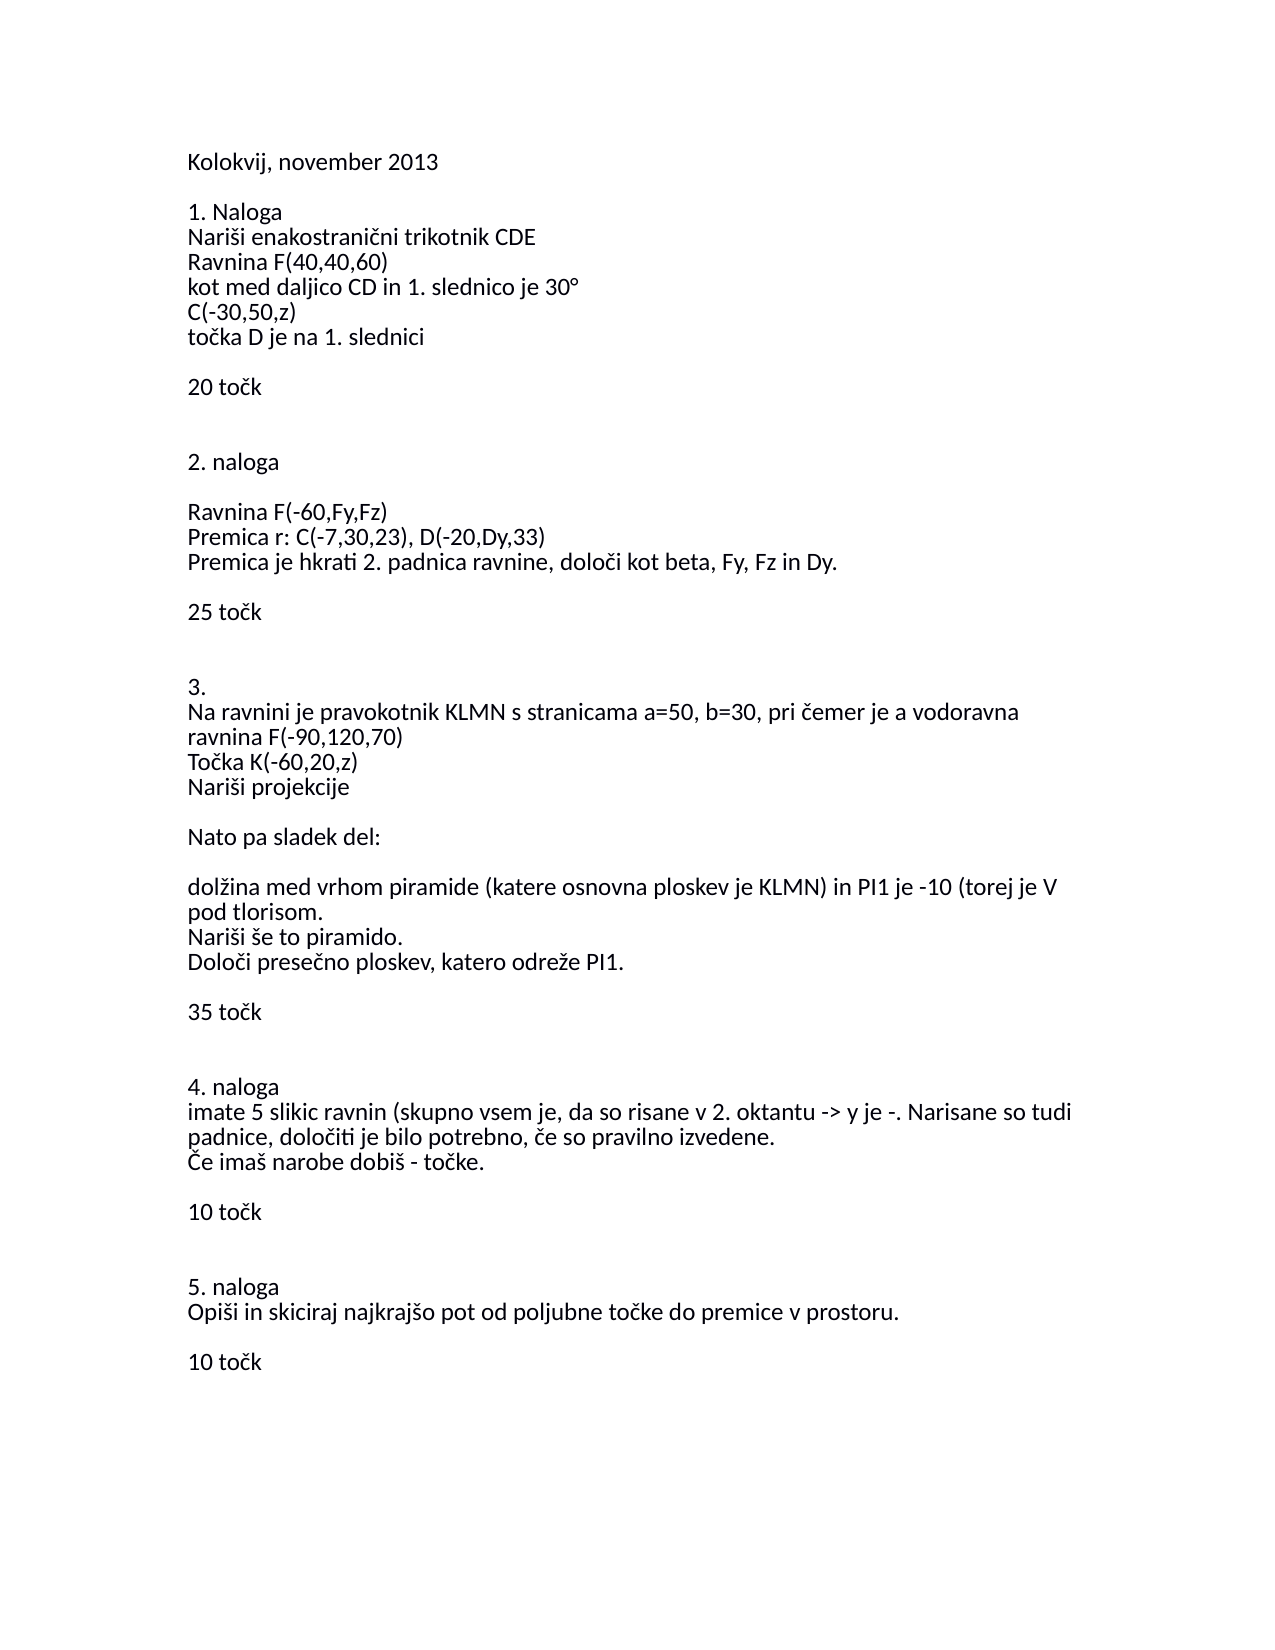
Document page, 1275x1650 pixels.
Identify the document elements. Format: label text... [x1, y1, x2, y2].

text Točka K(-60,20,z) [187, 750, 1087, 775]
text Ravnina F(-60,Fy,Fz) [187, 500, 1087, 525]
text 4. naloga [187, 1075, 1087, 1100]
text dolžina med vrhom piramide (katere osnovna ploskev je KLMN) in PI1 je -10 (torej je V pod tlorisom. [187, 875, 1087, 925]
text 20 točk [187, 375, 1087, 400]
text Premica je hkrati 2. padnica ravnine, določi kot beta, Fy, Fz in Dy. [187, 550, 1087, 575]
text Premica r: C(-7,30,23), D(-20,Dy,33) [187, 525, 1087, 550]
text Kolokvij, november 2013 [187, 150, 1087, 175]
text 35 točk [187, 1000, 1087, 1025]
text Na ravnini je pravokotnik KLMN s stranicama a=50, b=30, pri čemer je a vodoravna [187, 700, 1087, 725]
text Če imaš narobe dobiš - točke. [187, 1150, 1087, 1175]
text 10 točk [187, 1350, 1087, 1375]
text Nato pa sladek del: [187, 825, 1087, 850]
text imate 5 slikic ravnin (skupno vsem je, da so risane v 2. oktantu -> y je -. Narisane so tudi padnice, določiti je bilo potrebno, če so pravilno izvedene. [187, 1100, 1087, 1150]
text 2. naloga [187, 450, 1087, 475]
text Ravnina F(40,40,60) [187, 250, 1087, 275]
text Nariši projekcije [187, 775, 1087, 800]
text ravnina F(-90,120,70) [187, 725, 1087, 750]
text Nariši enakostranični trikotnik CDE [187, 225, 1087, 250]
text 10 točk [187, 1200, 1087, 1225]
text točka D je na 1. slednici [187, 325, 1087, 350]
text kot med daljico CD in 1. slednico je 30° [187, 275, 1087, 300]
text Nariši še to piramido. [187, 925, 1087, 950]
text 1. Naloga [187, 200, 1087, 225]
text Opiši in skiciraj najkrajšo pot od poljubne točke do premice v prostoru. [187, 1300, 1087, 1325]
text C(-30,50,z) [187, 300, 1087, 325]
text Določi presečno ploskev, katero odreže PI1. [187, 950, 1087, 975]
text 25 točk [187, 600, 1087, 625]
text 3. [187, 675, 1087, 700]
text 5. naloga [187, 1275, 1087, 1300]
